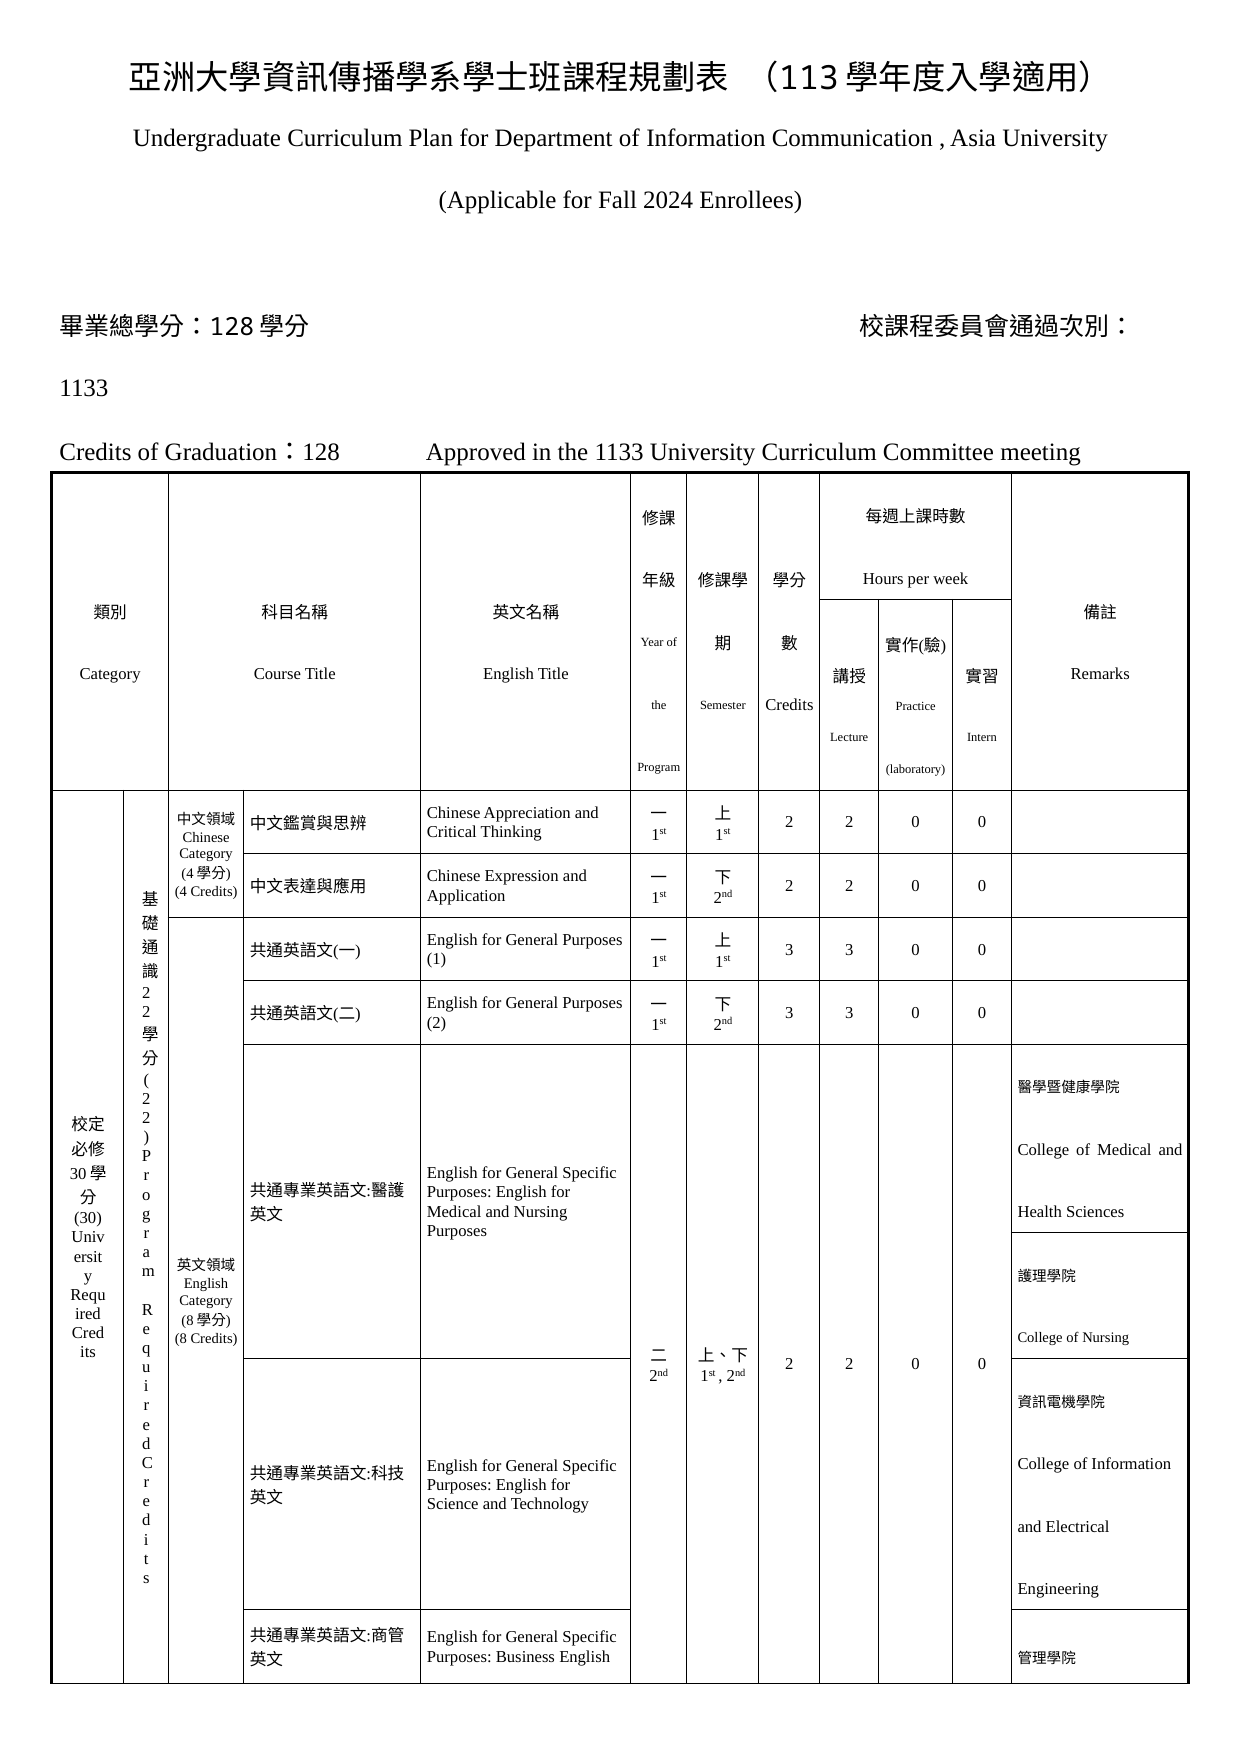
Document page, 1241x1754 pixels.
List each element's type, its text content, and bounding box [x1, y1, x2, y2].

table_cell 講授 Lecture [820, 600, 878, 789]
text Credits of Graduation：128 Approved in the 1133 University Curriculum Committee meeting [59, 408, 1181, 471]
table_cell 共通英語文(二) [244, 981, 420, 1044]
table_cell 管理學院 [1012, 1610, 1187, 1682]
table_header 每週上課時數 Hours per week [820, 474, 1011, 599]
table_cell 共通英語文(一) [244, 918, 420, 980]
table_header 學分數 Credits [759, 474, 819, 789]
table_cell 3 [759, 981, 819, 1044]
table_cell English for General Specific Purposes: English for Science and Technology [421, 1359, 630, 1609]
table_cell 0 [879, 854, 952, 917]
table_cell 醫學暨健康學院 College of Medical and Health Sciences [1012, 1045, 1187, 1232]
table_cell 上 1st [687, 918, 758, 980]
table_cell 實習 Intern [953, 600, 1011, 789]
table_cell 0 [953, 1045, 1011, 1682]
table_header 備註 Remarks [1012, 474, 1187, 789]
table_cell [1012, 854, 1187, 917]
table_cell English for General Specific Purposes: Business English [421, 1610, 630, 1682]
table_cell 上 1st [687, 791, 758, 853]
table_cell 資訊電機學院 College of Information and Electrical Engineering [1012, 1359, 1187, 1609]
table_header 修課學期 Semester [687, 474, 758, 789]
table_cell 上、下 1st , 2nd [687, 1045, 758, 1682]
table_cell 中文表達與應用 [244, 854, 420, 917]
table_cell 0 [953, 918, 1011, 980]
table_cell English for General Purposes (2) [421, 981, 630, 1044]
table_cell 護理學院 College of Nursing [1012, 1233, 1187, 1358]
text Undergraduate Curriculum Plan for Department of Information Communication , Asia University [59, 96, 1181, 158]
table_cell 0 [953, 981, 1011, 1044]
table_cell 2 [759, 791, 819, 853]
table_cell 共通專業英語文:科技英文 [244, 1359, 420, 1609]
table_cell 0 [879, 1045, 952, 1682]
table_cell 一 1st [631, 981, 686, 1044]
table_cell 2 [820, 854, 878, 917]
table_cell 0 [953, 854, 1011, 917]
table_cell English for General Purposes (1) [421, 918, 630, 980]
table_cell [1012, 918, 1187, 980]
table_cell 2 [759, 1045, 819, 1682]
table_cell 共通專業英語文:商管英文 [244, 1610, 420, 1682]
table_cell 下 2nd [687, 854, 758, 917]
table_cell 一 1st [631, 791, 686, 853]
table_cell 0 [879, 918, 952, 980]
table_cell Chinese Expression and Application [421, 854, 630, 917]
table_cell 下 2nd [687, 981, 758, 1044]
table_header 類別 Category [53, 474, 168, 789]
table_header 英文名稱 English Title [421, 474, 630, 789]
table_cell 0 [879, 981, 952, 1044]
table_cell 校定必修30學分 (30) University Required Credits [53, 791, 123, 1682]
table_cell English for General Specific Purposes: English for Medical and Nursing Purposes [421, 1045, 630, 1358]
table_header 科目名稱 Course Title [169, 474, 420, 789]
table_cell 中文鑑賞與思辨 [244, 791, 420, 853]
table_cell 2 [820, 1045, 878, 1682]
text (Applicable for Fall 2024 Enrollees) [59, 158, 1181, 221]
text 畢業總學分：128學分 校課程委員會通過次別：1133 [59, 283, 1181, 408]
table_cell 實作(驗) Practice (laboratory) [879, 600, 952, 789]
text 亞洲大學資訊傳播學系學士班課程規劃表 （113學年度入學適用） [59, 33, 1181, 96]
table_cell 0 [879, 791, 952, 853]
table_cell [1012, 791, 1187, 853]
table_cell 3 [820, 981, 878, 1044]
table_cell [1012, 981, 1187, 1044]
table_cell 中文領域 Chinese Category (4學分) (4 Credits) [169, 791, 243, 917]
table_cell Chinese Appreciation and Critical Thinking [421, 791, 630, 853]
table_cell 基礎通識22學分 (22) Program Required Credits [124, 791, 168, 1682]
table_cell 3 [759, 918, 819, 980]
table_cell 2 [759, 854, 819, 917]
table_cell 一 1st [631, 918, 686, 980]
table_cell 共通專業英語文:醫護英文 [244, 1045, 420, 1358]
table_cell 0 [953, 791, 1011, 853]
table_cell 一 1st [631, 854, 686, 917]
table_header 修課年級 Year of the Program [631, 474, 686, 789]
table_cell 英文領域 English Category (8學分) (8 Credits) [169, 918, 243, 1682]
table_cell 3 [820, 918, 878, 980]
table_cell 二 2nd [631, 1045, 686, 1682]
table_cell 2 [820, 791, 878, 853]
